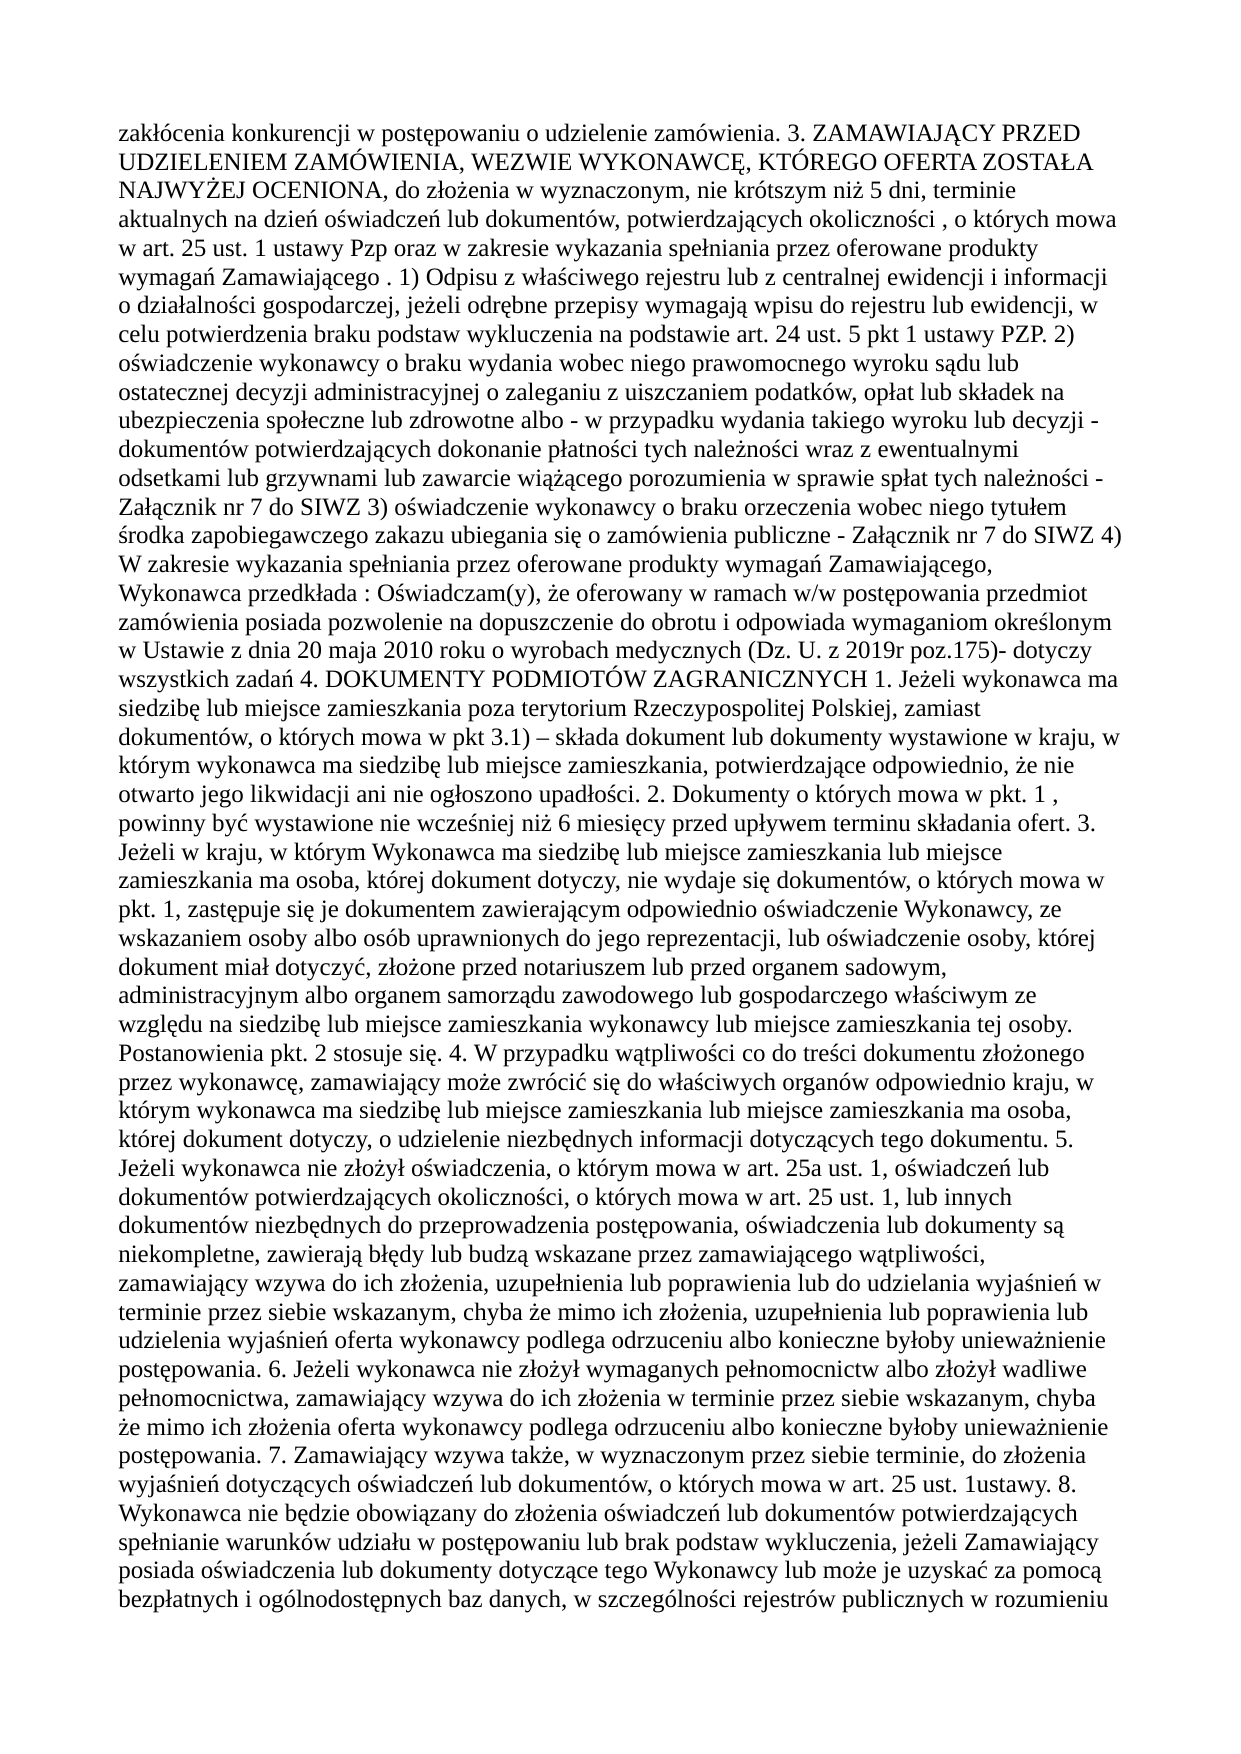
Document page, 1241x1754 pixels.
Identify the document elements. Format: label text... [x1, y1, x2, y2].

text zakłócenia konkurencji w postępowaniu o udzielenie zamówienia. 3. ZAMAWIAJĄCY PRZED UDZIELENIEM ZAMÓWIENIA, WEZWIE WYKONAWCĘ, KTÓREGO OFERTA ZOSTAŁA NAJWYŻEJ OCENIONA, do złożenia w wyznaczonym, nie krótszym niż 5 dni, terminie aktualnych na dzień oświadczeń lub dokumentów, potwierdzających okoliczności , o których mowa w art. 25 ust. 1 ustawy Pzp oraz w zakresie wykazania spełniania przez oferowane produkty wymagań Zamawiającego . 1) Odpisu z właściwego rejestru lub z centralnej ewidencji i informacji o działalności gospodarczej, jeżeli odrębne przepisy wymagają wpisu do rejestru lub ewidencji, w celu potwierdzenia braku podstaw wykluczenia na podstawie art. 24 ust. 5 pkt 1 ustawy PZP. 2) oświadczenie wykonawcy o braku wydania wobec niego prawomocnego wyroku sądu lub ostatecznej decyzji administracyjnej o zaleganiu z uiszczaniem podatków, opłat lub składek na ubezpieczenia społeczne lub zdrowotne albo - w przypadku wydania takiego wyroku lub decyzji - dokumentów potwierdzających dokonanie płatności tych należności wraz z ewentualnymi odsetkami lub grzywnami lub zawarcie wiążącego porozumienia w sprawie spłat tych należności - Załącznik nr 7 do SIWZ 3) oświadczenie wykonawcy o braku orzeczenia wobec niego tytułem środka zapobiegawczego zakazu ubiegania się o zamówienia publiczne - Załącznik nr 7 do SIWZ 4) W zakresie wykazania spełniania przez oferowane produkty wymagań Zamawiającego, Wykonawca przedkłada : Oświadczam(y), że oferowany w ramach w/w postępowania przedmiot zamówienia posiada pozwolenie na dopuszczenie do obrotu i odpowiada wymaganiom określonym w Ustawie z dnia 20 maja 2010 roku o wyrobach medycznych (Dz. U. z 2019r poz.175)- dotyczy wszystkich zadań 4. DOKUMENTY PODMIOTÓW ZAGRANICZNYCH 1. Jeżeli wykonawca ma siedzibę lub miejsce zamieszkania poza terytorium Rzeczypospolitej Polskiej, zamiast dokumentów, o których mowa w pkt 3.1) – składa dokument lub dokumenty wystawione w kraju, w którym wykonawca ma siedzibę lub miejsce zamieszkania, potwierdzające odpowiednio, że nie otwarto jego likwidacji ani nie ogłoszono upadłości. 2. Dokumenty o których mowa w pkt. 1 , powinny być wystawione nie wcześniej niż 6 miesięcy przed upływem terminu składania ofert. 3. Jeżeli w kraju, w którym Wykonawca ma siedzibę lub miejsce zamieszkania lub miejsce zamieszkania ma osoba, której dokument dotyczy, nie wydaje się dokumentów, o których mowa w pkt. 1, zastępuje się je dokumentem zawierającym odpowiednio oświadczenie Wykonawcy, ze wskazaniem osoby albo osób uprawnionych do jego reprezentacji, lub oświadczenie osoby, której dokument miał dotyczyć, złożone przed notariuszem lub przed organem sadowym, administracyjnym albo organem samorządu zawodowego lub gospodarczego właściwym ze względu na siedzibę lub miejsce zamieszkania wykonawcy lub miejsce zamieszkania tej osoby. Postanowienia pkt. 2 stosuje się. 4. W przypadku wątpliwości co do treści dokumentu złożonego przez wykonawcę, zamawiający może zwrócić się do właściwych organów odpowiednio kraju, w którym wykonawca ma siedzibę lub miejsce zamieszkania lub miejsce zamieszkania ma osoba, której dokument dotyczy, o udzielenie niezbędnych informacji dotyczących tego dokumentu. 5. Jeżeli wykonawca nie złożył oświadczenia, o którym mowa w art. 25a ust. 1, oświadczeń lub dokumentów potwierdzających okoliczności, o których mowa w art. 25 ust. 1, lub innych dokumentów niezbędnych do przeprowadzenia postępowania, oświadczenia lub dokumenty są niekompletne, zawierają błędy lub budzą wskazane przez zamawiającego wątpliwości, zamawiający wzywa do ich złożenia, uzupełnienia lub poprawienia lub do udzielania wyjaśnień w terminie przez siebie wskazanym, chyba że mimo ich złożenia, uzupełnienia lub poprawienia lub udzielenia wyjaśnień oferta wykonawcy podlega odrzuceniu albo konieczne byłoby unieważnienie postępowania. 6. Jeżeli wykonawca nie złożył wymaganych pełnomocnictw albo złożył wadliwe pełnomocnictwa, zamawiający wzywa do ich złożenia w terminie przez siebie wskazanym, chyba że mimo ich złożenia oferta wykonawcy podlega odrzuceniu albo konieczne byłoby unieważnienie postępowania. 7. Zamawiający wzywa także, w wyznaczonym przez siebie terminie, do złożenia wyjaśnień dotyczących oświadczeń lub dokumentów, o których mowa w art. 25 ust. 1ustawy. 8. Wykonawca nie będzie obowiązany do złożenia oświadczeń lub dokumentów potwierdzających spełnianie warunków udziału w postępowaniu lub brak podstaw wykluczenia, jeżeli Zamawiający posiada oświadczenia lub dokumenty dotyczące tego Wykonawcy lub może je uzyskać za pomocą bezpłatnych i ogólnodostępnych baz danych, w szczególności rejestrów publicznych w rozumieniu [118, 118, 1122, 1613]
